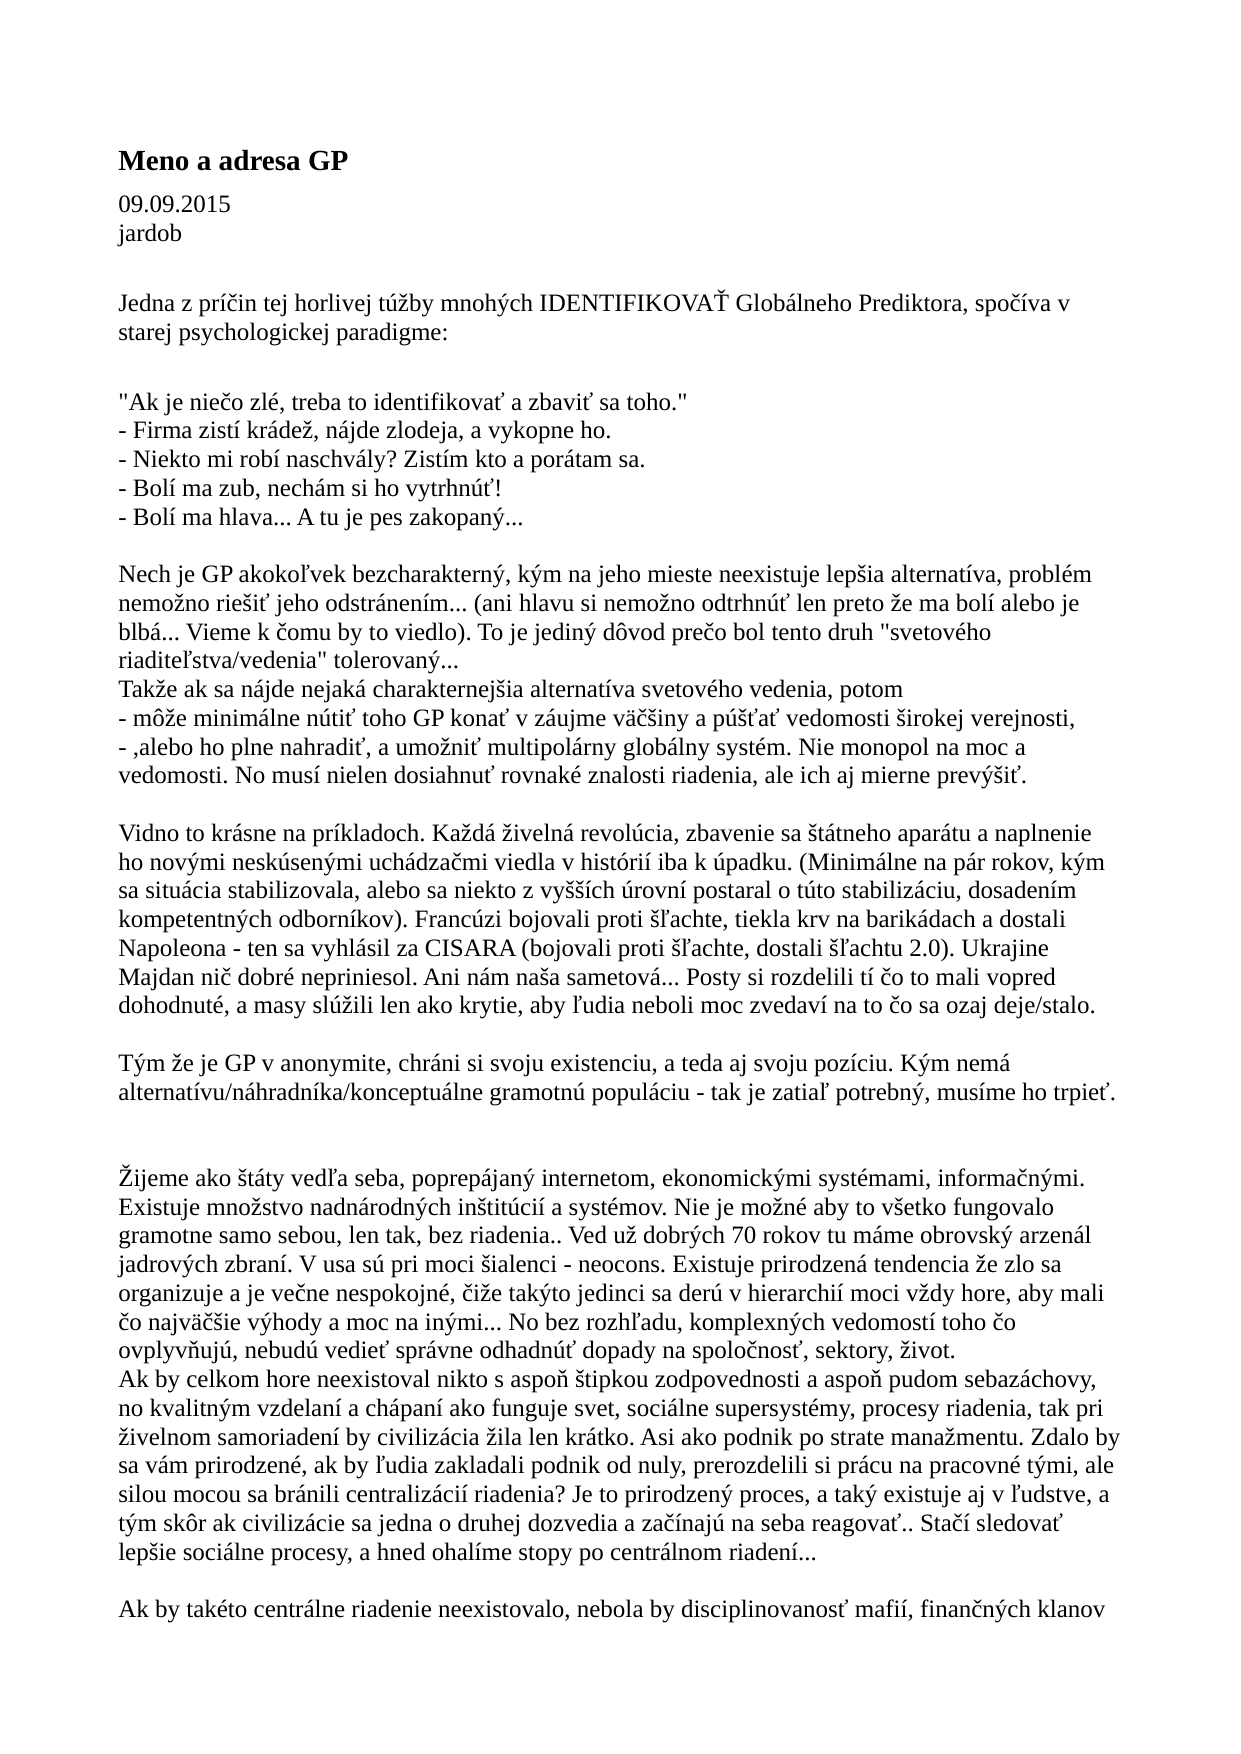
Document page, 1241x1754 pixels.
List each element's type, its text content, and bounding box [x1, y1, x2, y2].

subtitle Meno a adresa GP [118, 143, 1122, 177]
text 09.09.2015 jardob [118, 189, 1122, 275]
text "Ak je niečo zlé, treba to identifikovať a zbaviť sa toho." - Firma zistí krádež, nájde zlodeja, a vykopne ho. - Niekto mi robí naschvály? Zistím kto a porátam sa. - Bolí ma zub, nechám si ho vytrhnúť! - Bolí ma hlava... A tu je pes zakopaný... Nech je GP akokoľvek bezcharakterný, kým na jeho mieste neexistuje lepšia alternatíva, problém nemožno riešiť jeho odstránením... (ani hlavu si nemožno odtrhnúť len preto že ma bolí alebo je blbá... Vieme k čomu by to viedlo). To je jediný dôvod prečo bol tento druh "svetového riaditeľstva/vedenia" tolerovaný... Takže ak sa nájde nejaká charakternejšia alternatíva svetového vedenia, potom - môže minimálne nútiť toho GP konať v záujme väčšiny a púšťať vedomosti širokej verejnosti, - ,alebo ho plne nahradiť, a umožniť multipolárny globálny systém. Nie monopol na moc a vedomosti. No musí nielen dosiahnuť rovnaké znalosti riadenia, ale ich aj mierne prevýšiť. Vidno to krásne na príkladoch. Každá živelná revolúcia, zbavenie sa štátneho aparátu a naplnenie ho novými neskúsenými uchádzačmi viedla v histórií iba k úpadku. (Minimálne na pár rokov, kým sa situácia stabilizovala, alebo sa niekto z vyšších úrovní postaral o túto stabilizáciu, dosadením kompetentných odborníkov). Francúzi bojovali proti šľachte, tiekla krv na barikádach a dostali Napoleona - ten sa vyhlásil za CISARA (bojovali proti šľachte, dostali šľachtu 2.0). Ukrajine Majdan nič dobré nepriniesol. Ani nám naša sametová... Posty si rozdelili tí čo to mali vopred dohodnuté, a masy slúžili len ako krytie, aby ľudia neboli moc zvedaví na to čo sa ozaj deje/stalo. Tým že je GP v anonymite, chráni si svoju existenciu, a teda aj svoju pozíciu. Kým nemá alternatívu/náhradníka/konceptuálne gramotnú populáciu - tak je zatiaľ potrebný, musíme ho trpieť. Žijeme ako štáty vedľa seba, poprepájaný internetom, ekonomickými systémami, informačnými. Existuje množstvo nadnárodných inštitúcií a systémov. Nie je možné aby to všetko fungovalo gramotne samo sebou, len tak, bez riadenia.. Ved už dobrých 70 rokov tu máme obrovský arzenál jadrových zbraní. V usa sú pri moci šialenci - neocons. Existuje prirodzená tendencia že zlo sa organizuje a je večne nespokojné, čiže takýto jedinci sa derú v hierarchií moci vždy hore, aby mali čo najväčšie výhody a moc na inými... No bez rozhľadu, komplexných vedomostí toho čo ovplyvňujú, nebudú vedieť správne odhadnúť dopady na spoločnosť, sektory, život. Ak by celkom hore neexistoval nikto s aspoň štipkou zodpovednosti a aspoň pudom sebazáchovy, no kvalitným vzdelaní a chápaní ako funguje svet, sociálne supersystémy, procesy riadenia, tak pri živelnom samoriadení by civilizácia žila len krátko. Asi ako podnik po strate manažmentu. Zdalo by sa vám prirodzené, ak by ľudia zakladali podnik od nuly, prerozdelili si prácu na pracovné tými, ale silou mocou sa bránili centralizácií riadenia? Je to prirodzený proces, a taký existuje aj v ľudstve, a tým skôr ak civilizácie sa jedna o druhej dozvedia a začínajú na seba reagovať.. Stačí sledovať lepšie sociálne procesy, a hned ohalíme stopy po centrálnom riadení... Ak by takéto centrálne riadenie neexistovalo, nebola by disciplinovanosť mafií, finančných klanov [118, 358, 1122, 1623]
text Jedna z príčin tej horlivej túžby mnohých IDENTIFIKOVAŤ Globálneho Prediktora, spočíva v starej psychologickej paradigme: [118, 288, 1122, 345]
